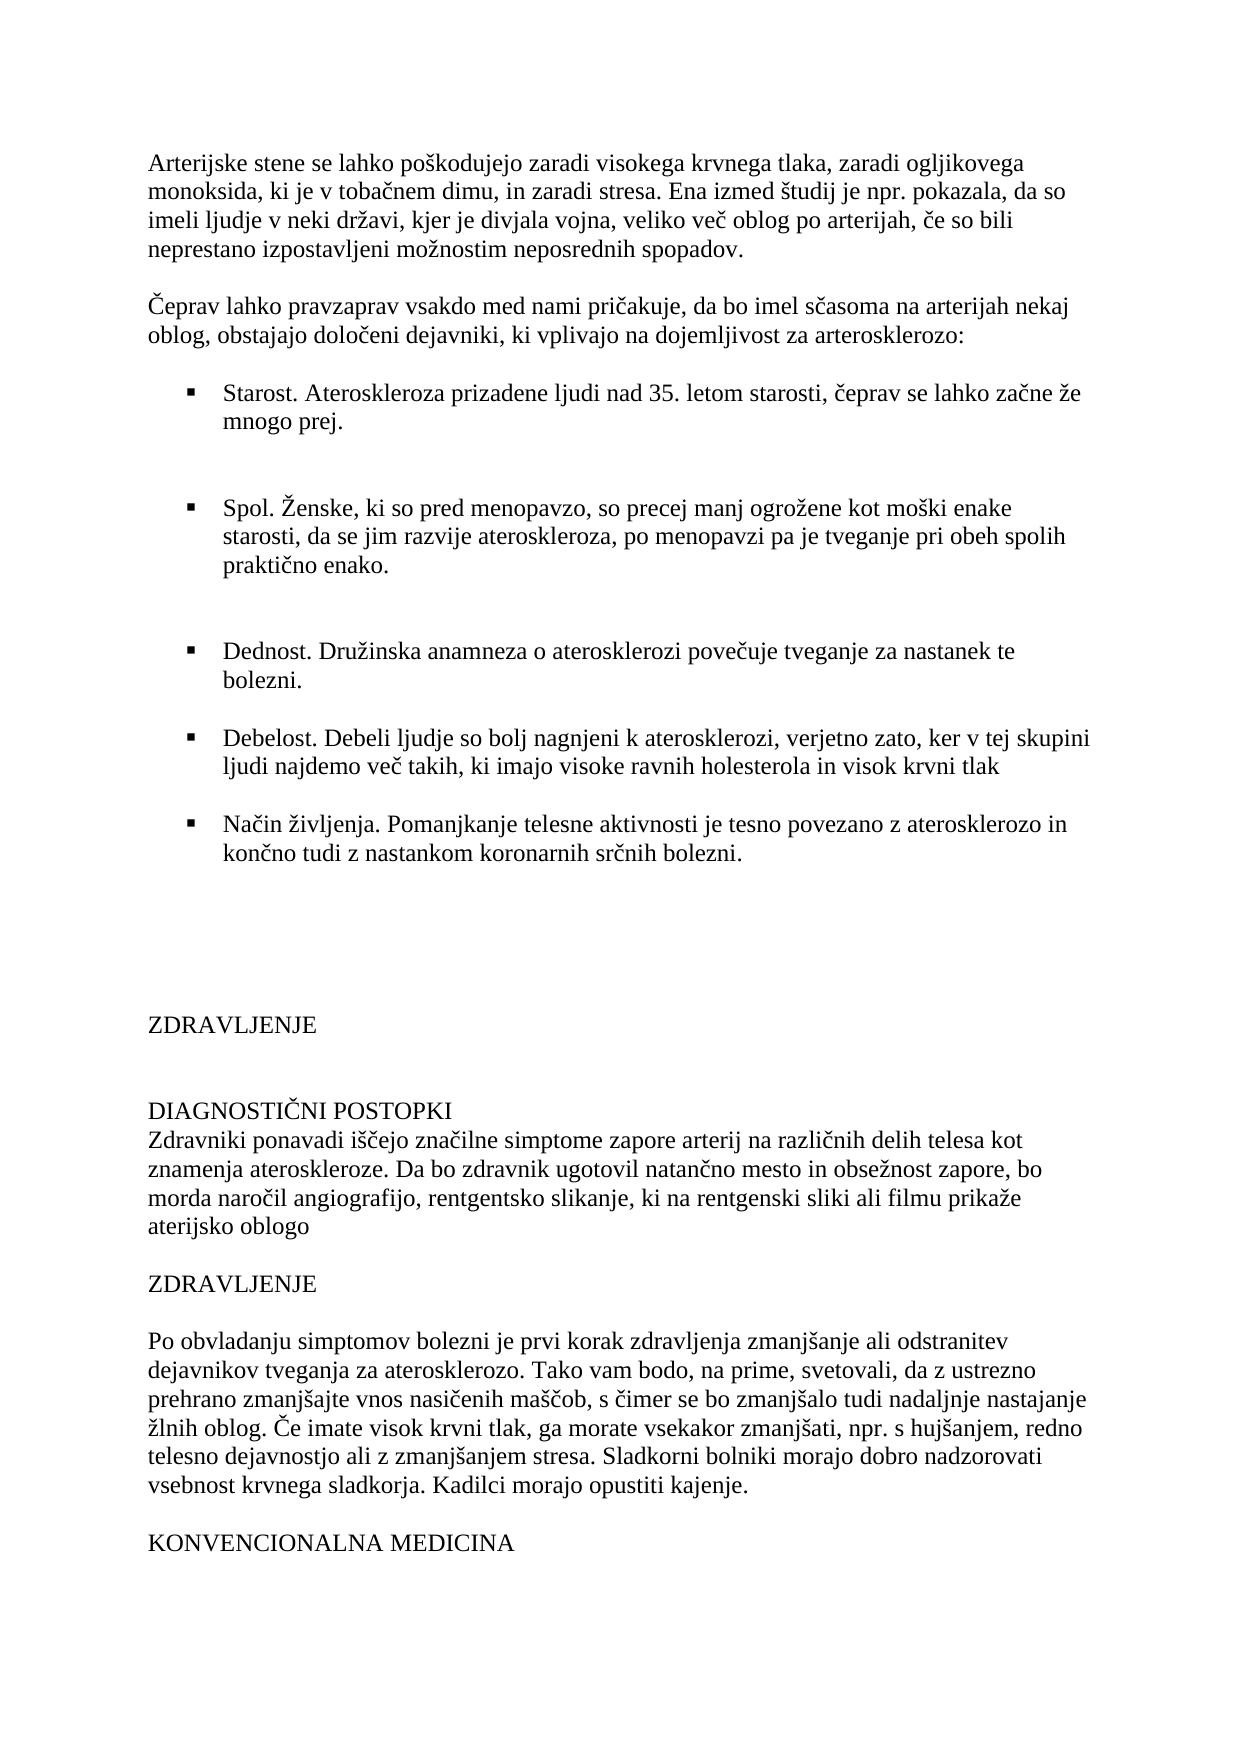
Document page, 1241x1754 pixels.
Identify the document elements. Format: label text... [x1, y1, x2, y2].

title Arterijske stene se lahko poškodujejo zaradi visokega krvnega tlaka, zaradi ogljikovega monoksida, ki je v tobačnem dimu, in zaradi stresa. Ena izmed študij je npr. pokazala, da so imeli ljudje v neki državi, kjer je divjala vojna, veliko več oblog po arterijah, če so bili neprestano izpostavljeni možnostim neposrednih spopadov. [148, 148, 1093, 263]
title Spol. Ženske, ki so pred menopavzo, so precej manj ogrožene kot moški enake starosti, da se jim razvije ateroskleroza, po menopavzi pa je tveganje pri obeh spolih praktično enako. [185, 493, 1093, 636]
title Debelost. Debeli ljudje so bolj nagnjeni k aterosklerozi, verjetno zato, ker v tej skupini ljudi najdemo več takih, ki imajo visoke ravnih holesterola in visok krvni tlak [185, 723, 1093, 780]
title Po obvladanju simptomov bolezni je prvi korak zdravljenja zmanjšanje ali odstranitev dejavnikov tveganja za aterosklerozo. Tako vam bodo, na prime, svetovali, da z ustrezno prehrano zmanjšajte vnos nasičenih maščob, s čimer se bo zmanjšalo tudi nadaljnje nastajanje žlnih oblog. Če imate visok krvni tlak, ga morate vsekakor zmanjšati, npr. s hujšanjem, redno telesno dejavnostjo ali z zmanjšanjem stresa. Sladkorni bolniki morajo dobro nadzorovati vsebnost krvnega sladkorja. Kadilci morajo opustiti kajenje. [148, 1326, 1093, 1499]
title DIAGNOSTIČNI POSTOPKI [148, 1096, 1093, 1125]
title KONVENCIONALNA MEDICINA [148, 1528, 1093, 1556]
title Način življenja. Pomanjkanje telesne aktivnosti je tesno povezano z aterosklerozo in končno tudi z nastankom koronarnih srčnih bolezni. [185, 809, 1093, 866]
title ZDRAVLJENJE [148, 1269, 1093, 1298]
title ZDRAVLJENJE [148, 1010, 1093, 1039]
title Starost. Ateroskleroza prizadene ljudi nad 35. letom starosti, čeprav se lahko začne že mnogo prej. [185, 378, 1093, 493]
title Čeprav lahko pravzaprav vsakdo med nami pričakuje, da bo imel sčasoma na arterijah nekaj oblog, obstajajo določeni dejavniki, ki vplivajo na dojemljivost za arterosklerozo: [148, 291, 1093, 349]
title Dednost. Družinska anamneza o aterosklerozi povečuje tveganje za nastanek te bolezni. [185, 636, 1093, 694]
title Zdravniki ponavadi iščejo značilne simptome zapore arterij na različnih delih telesa kot znamenja ateroskleroze. Da bo zdravnik ugotovil natančno mesto in obsežnost zapore, bo morda naročil angiografijo, rentgentsko slikanje, ki na rentgenski sliki ali filmu prikaže aterijsko oblogo [148, 1125, 1093, 1240]
